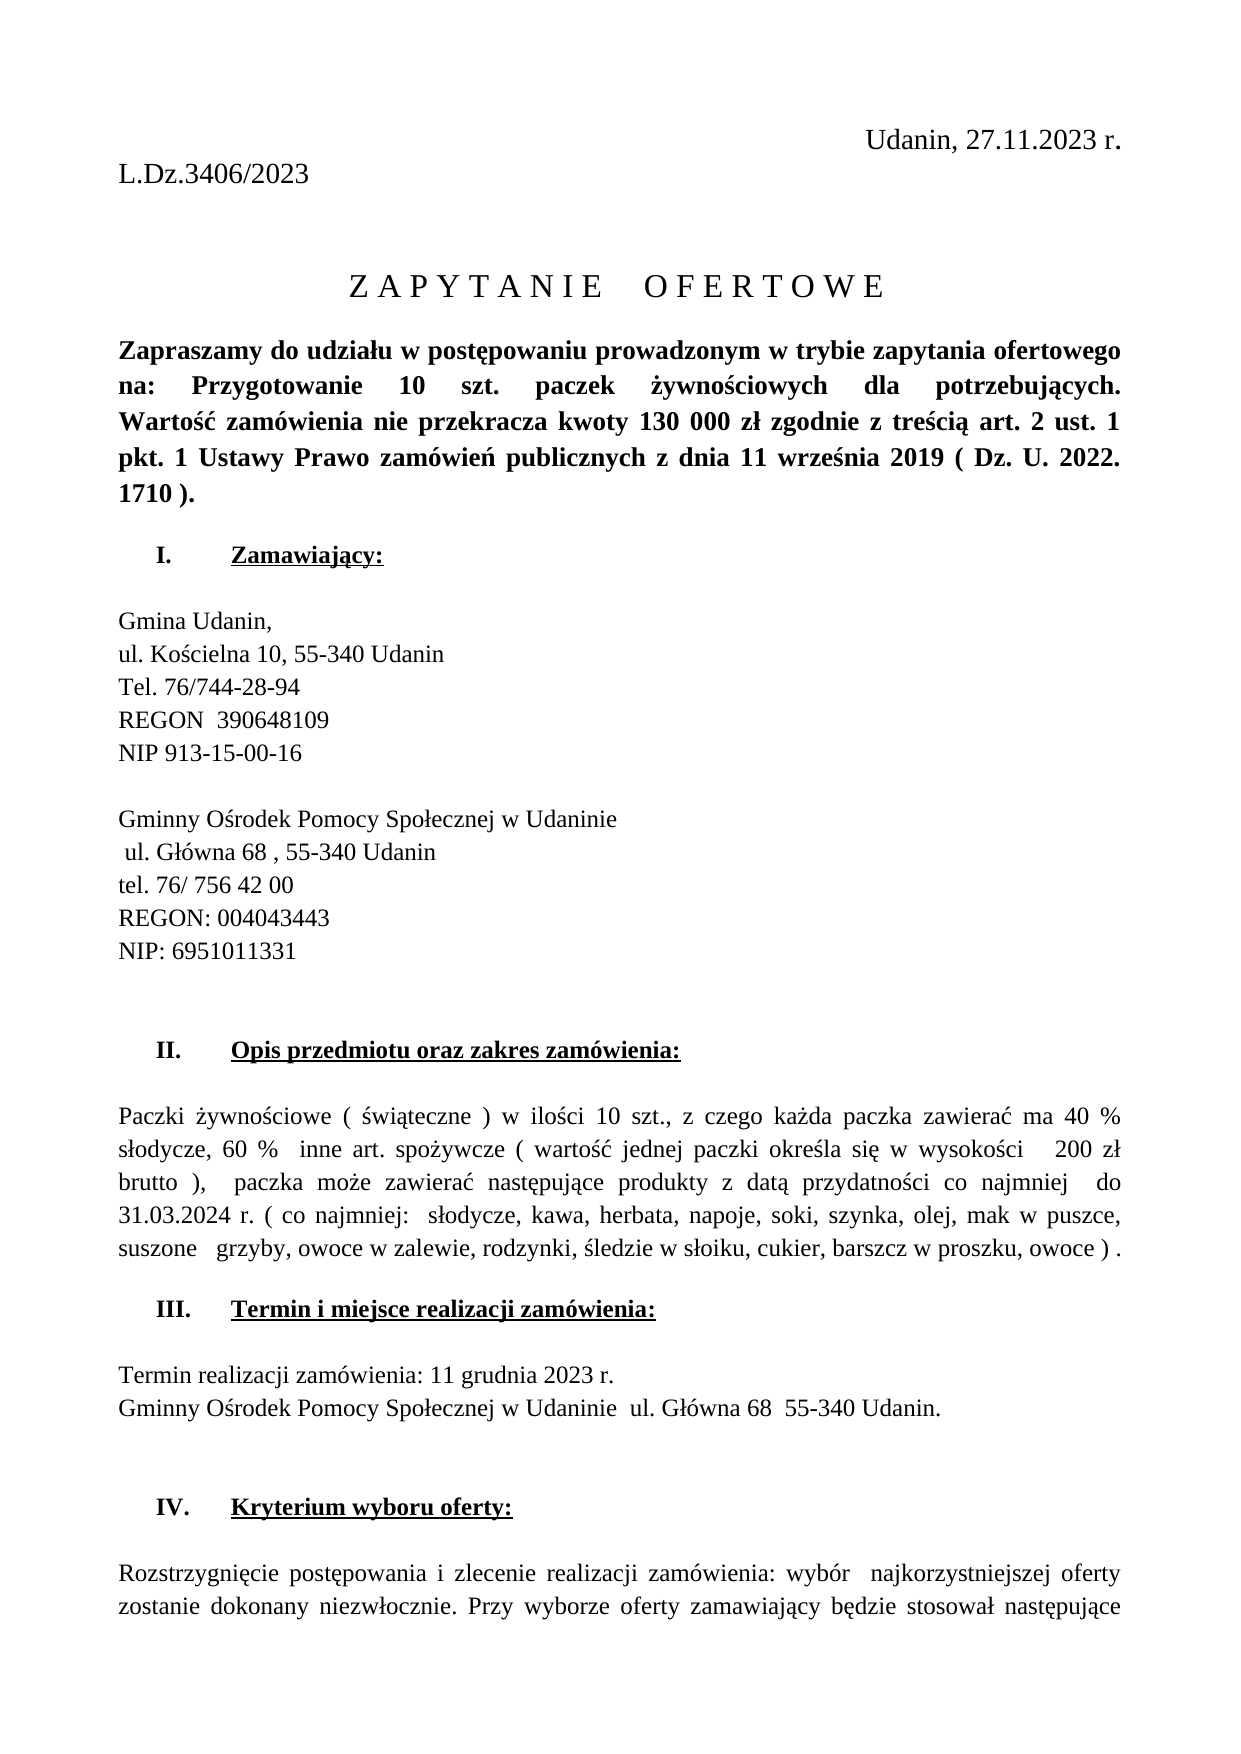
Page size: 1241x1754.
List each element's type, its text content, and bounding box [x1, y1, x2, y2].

list Gminny Ośrodek Pomocy Społecznej w Udaninie ul. Główna 68 55-340 Udanin. [118, 1393, 1122, 1422]
text ul. Kościelna 10, 55-340 Udanin [118, 639, 1122, 668]
text Udanin, 27.11.2023 r. [118, 118, 1122, 156]
text Paczki żywnościowe ( świąteczne ) w ilości 10 szt., z czego każda paczka zawierać ma 40 % słodycze, 60 % inne art. spożywcze ( wartość jednej paczki określa się w wysokości 200 zł brutto ), paczka może zawierać następujące produkty z datą przydatności co najmniej do 31.03.2024 r. ( co najmniej: słodycze, kawa, herbata, napoje, soki, szynka, olej, mak w puszce, suszone grzyby, owoce w zalewie, rodzynki, śledzie w słoiku, cukier, barszcz w proszku, owoce ) . [118, 1101, 1122, 1262]
list Zamawiający: [156, 540, 1122, 569]
text ul. Główna 68 , 55-340 Udanin [118, 837, 1122, 866]
text NIP 913-15-00-16 [118, 738, 1122, 767]
text Tel. 76/744-28-94 [118, 672, 1122, 701]
text Zapraszamy do udziału w postępowaniu prowadzonym w trybie zapytania ofertowego na: Przygotowanie 10 szt. paczek żywnościowych dla potrzebujących. Wartość zamówienia nie przekracza kwoty 130 000 zł zgodnie z treścią art. 2 ust. 1 pkt. 1 Ustawy Prawo zamówień publicznych z dnia 11 września 2019 ( Dz. U. 2022. 1710 ). [118, 334, 1122, 508]
list Termin i miejsce realizacji zamówienia: [156, 1294, 1122, 1323]
list Opis przedmiotu oraz zakres zamówienia: [156, 1035, 1122, 1064]
text REGON: 004043443 [118, 903, 1122, 932]
text NIP: 6951011331 [118, 936, 1122, 998]
list Kryterium wyboru oferty: [156, 1492, 1122, 1521]
list Termin realizacji zamówienia: 11 grudnia 2023 r. [118, 1360, 1122, 1389]
text tel. 76/ 756 42 00 [118, 870, 1122, 899]
text Z A P Y T A N I E O F E R T O W E [118, 267, 1122, 305]
text Rozstrzygnięcie postępowania i zlecenie realizacji zamówienia: wybór najkorzystniejszej oferty zostanie dokonany niezwłocznie. Przy wyborze oferty zamawiający będzie stosował następujące [118, 1558, 1122, 1620]
text Gminny Ośrodek Pomocy Społecznej w Udaninie [118, 804, 1122, 833]
text L.Dz.3406/2023 [118, 156, 1122, 190]
text Gmina Udanin, [118, 606, 1122, 635]
text REGON 390648109 [118, 705, 1122, 734]
